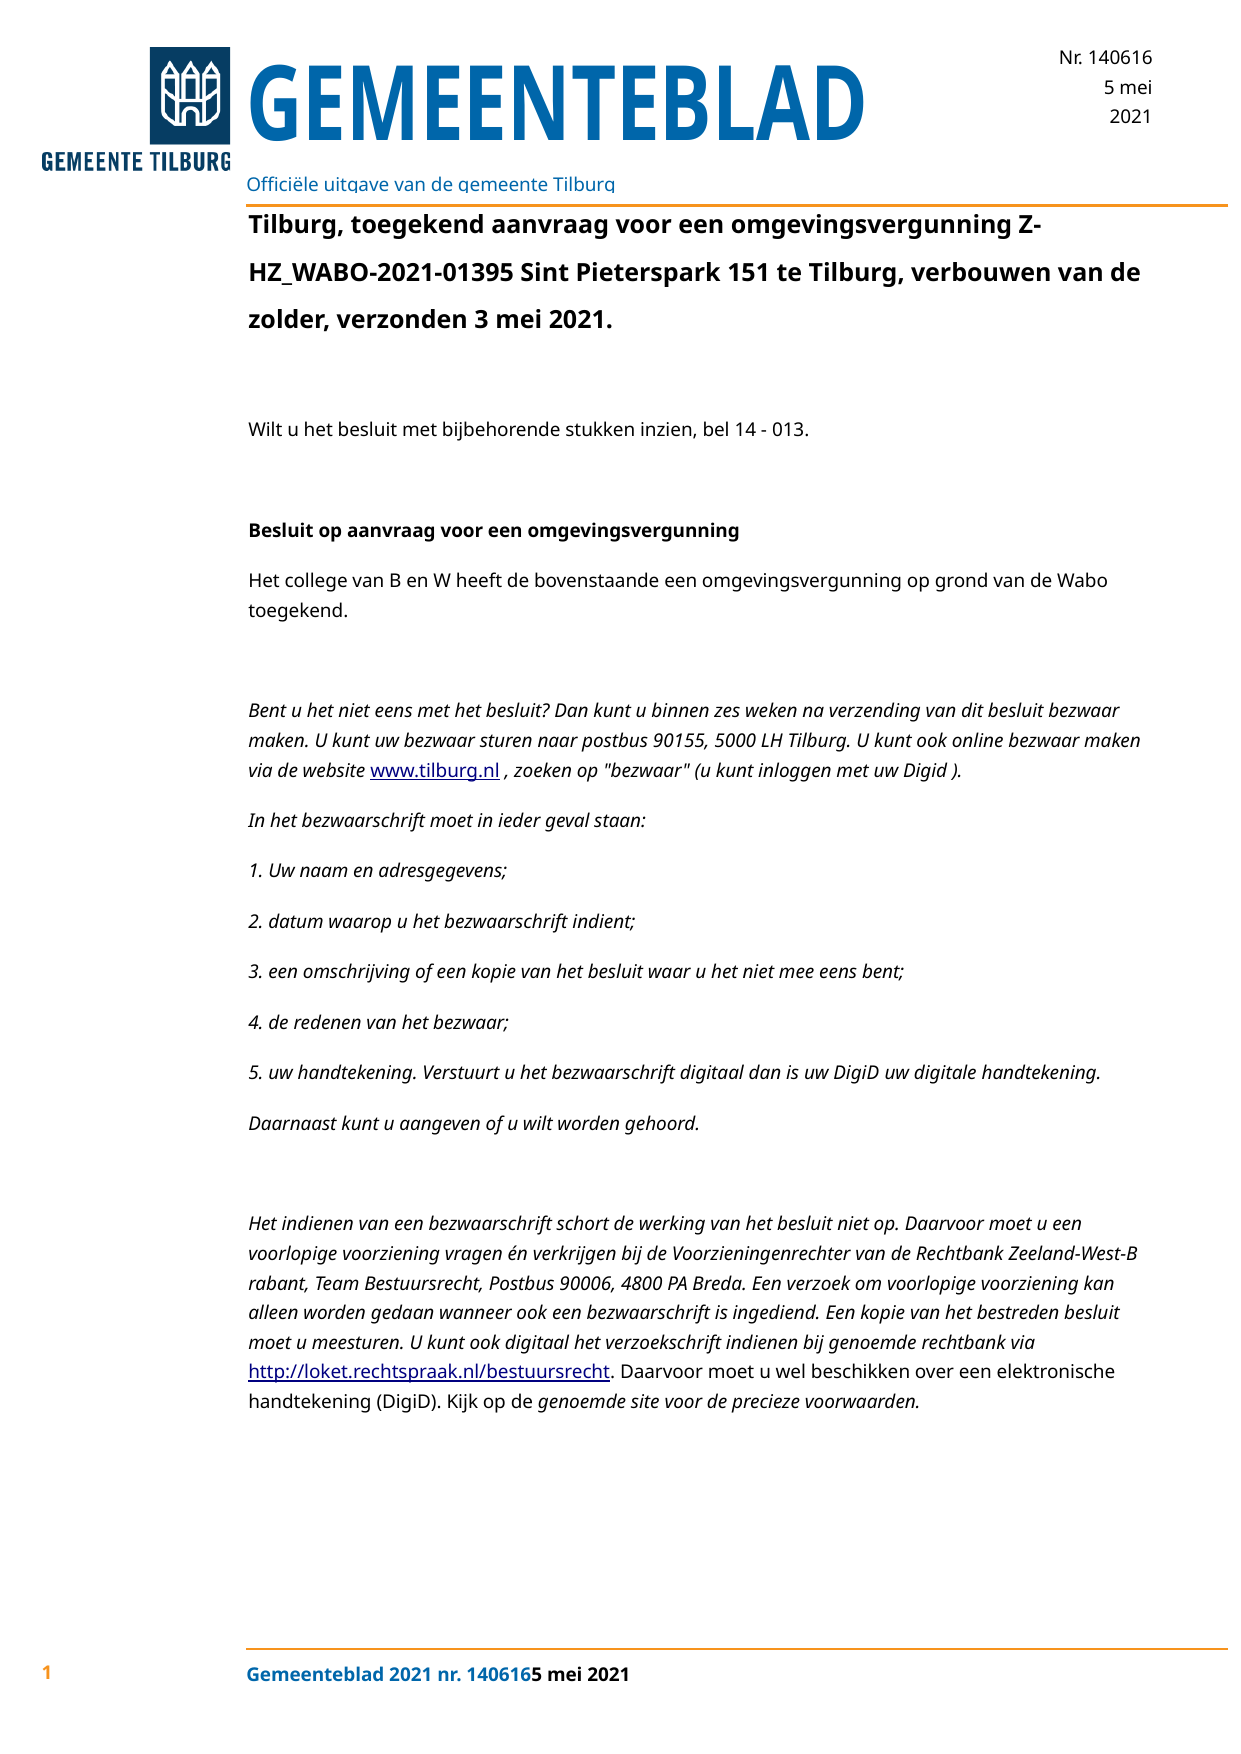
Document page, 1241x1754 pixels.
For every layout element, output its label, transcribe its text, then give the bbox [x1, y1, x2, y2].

text 2. datum waarop u het bezwaarschrift indient; [248, 908, 1152, 934]
text Besluit op aanvraag voor een omgevingsvergunning [248, 517, 1152, 542]
text 4. de redenen van het bezwaar; [248, 1009, 1152, 1034]
text Het college van B en W heeft de bovenstaande een omgevingsvergunning op grond van de Wabo toegekend. [248, 567, 1152, 622]
text Bent u het niet eens met het besluit? Dan kunt u binnen zes weken na verzending van dit besluit bezwaar maken. U kunt uw bezwaar sturen naar postbus 90155, 5000 LH Tilburg. U kunt ook online bezwaar maken via de website www.tilburg.nl , zoeken op "bezwaar" (u kunt inloggen met uw Digid ). [248, 698, 1152, 782]
picture [41, 47, 231, 172]
text Tilburg, toegekend aanvraag voor een omgevingsvergunning Z-HZ_WABO-2021-01395 Sint Pieterspark 151 te Tilburg, verbouwen van de zolder, verzonden 3 mei 2021. [248, 207, 1152, 336]
text In het bezwaarschrift moet in ieder geval staan: [248, 807, 1152, 833]
text 5. uw handtekening. Verstuurt u het bezwaarschrift digitaal dan is uw DigiD uw digitale handtekening. [248, 1059, 1152, 1085]
text Wilt u het besluit met bijbehorende stukken inzien, bel 14 - 013. [248, 416, 1152, 442]
text 3. een omschrijving of een kopie van het besluit waar u het niet mee eens bent; [248, 958, 1152, 984]
text Het indienen van een bezwaarschrift schort de werking van het besluit niet op. Daarvoor moet u een voorlopige voorziening vragen én verkrijgen bij de Voorzieningenrechter van de Rechtbank Zeeland-West-B rabant, Team Bestuursrecht, Postbus 90006, 4800 PA Breda. Een verzoek om voorlopige voorziening kan alleen worden gedaan wanneer ook een bezwaarschrift is ingediend. Een kopie van het bestreden besluit moet u meesturen. U kunt ook digitaal het verzoekschrift indienen bij genoemde rechtbank via http://loket.rechtspraak.nl/bestuursrecht. Daarvoor moet u wel beschikken over een elektronische handtekening (DigiD). Kijk op de genoemde site voor de precieze voorwaarden. [248, 1211, 1152, 1414]
text 1. Uw naam en adresgegevens; [248, 858, 1152, 883]
text Daarnaast kunt u aangeven of u wilt worden gehoord. [248, 1110, 1152, 1135]
